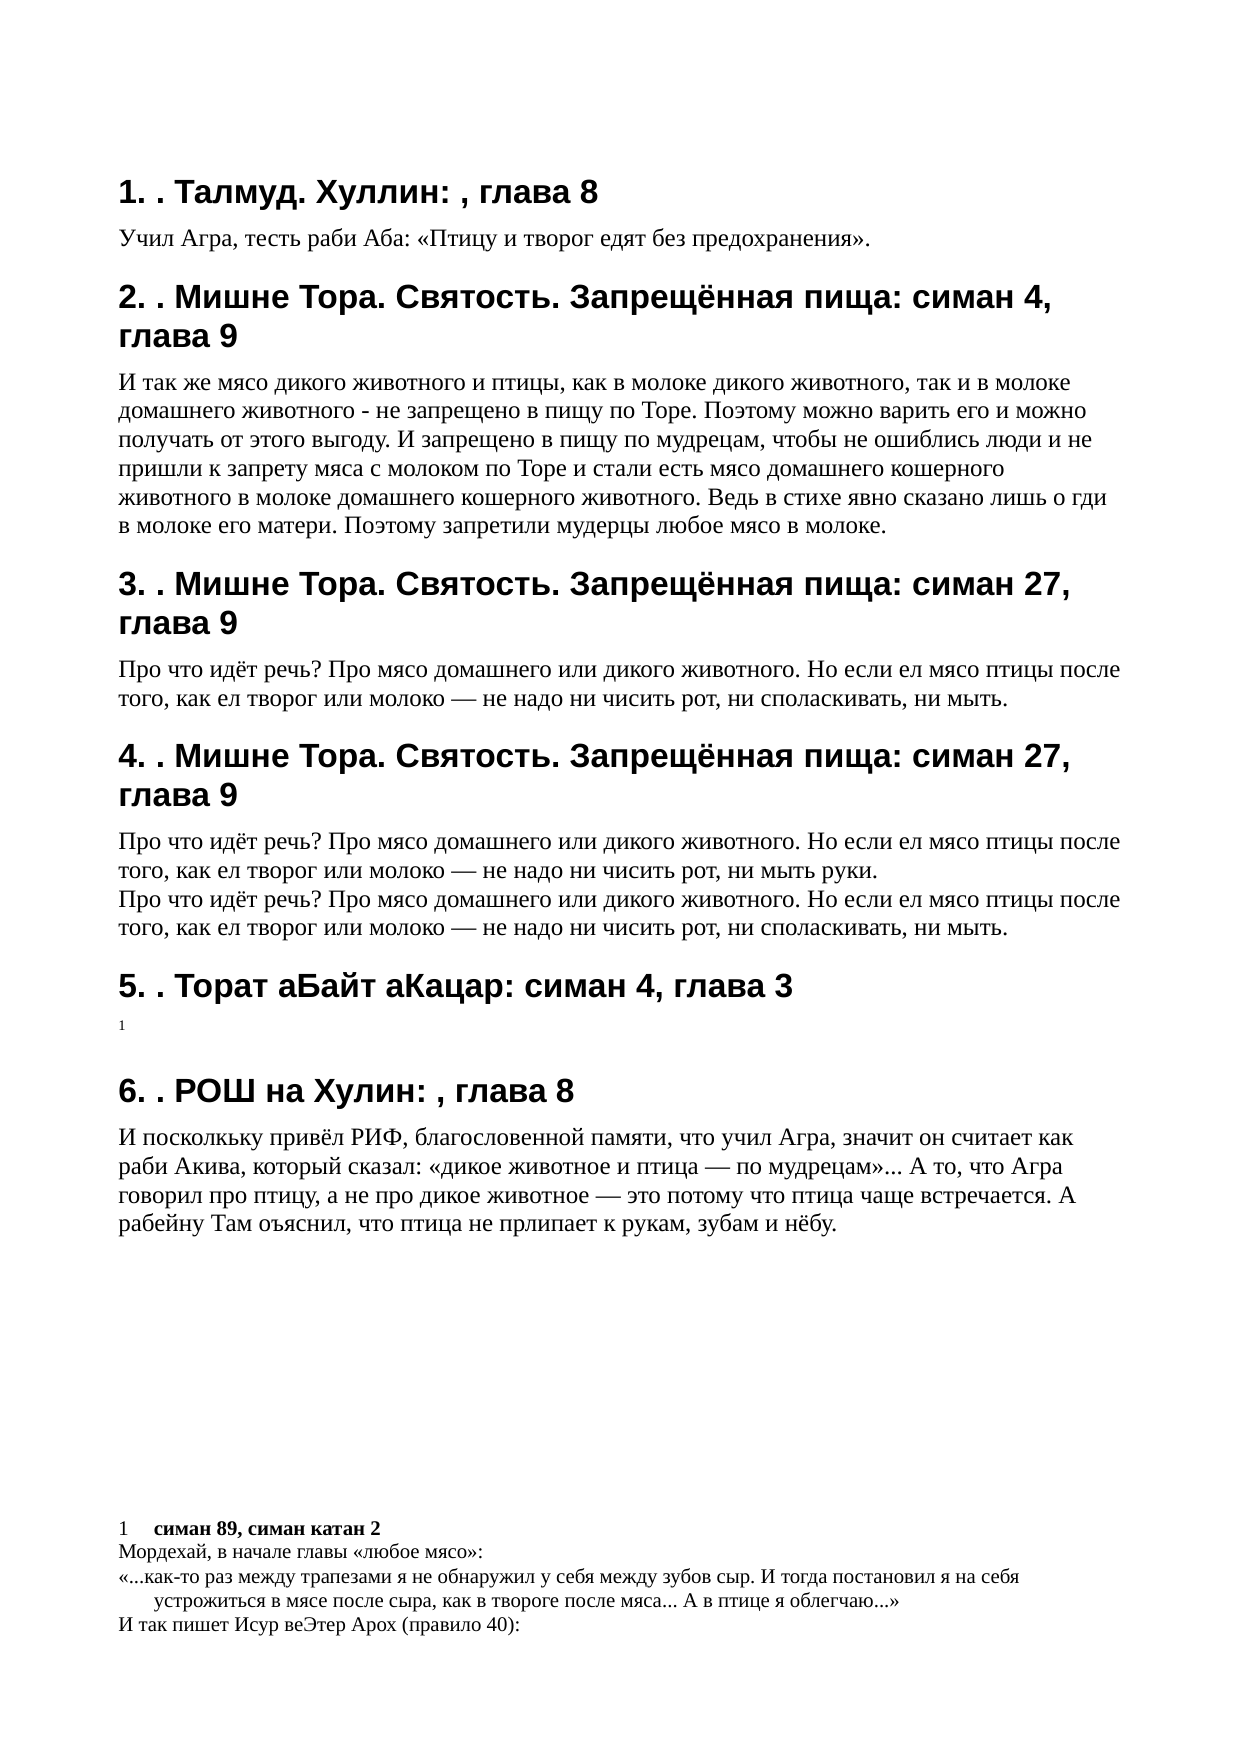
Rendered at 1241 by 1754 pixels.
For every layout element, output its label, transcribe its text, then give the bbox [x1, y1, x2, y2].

text Учил Агра, тесть раби Аба: «Птицу и творог едят без предохранения». [118, 176, 1122, 204]
text Про что идёт речь? Про мясо домашнего или дикого животного. Но если ел мясо птицы поcле того, как ел творог или молоко — не надо ни чисить рот, ни споласкивать, ни мыть. [118, 434, 1122, 492]
subtitle . Тур. Орах Хаим: симан 173 [118, 837, 1122, 866]
subtitle . Торат аБайт аКацар: симан 4, глава 3 [118, 636, 1122, 664]
text «...как-то раз между трапезами я не обнаружил у себя между зубов сыр. И тогда постановил я на себя устрожиться в мясе после сыра, как в твороге после мяса... А в птице я облегчаю...» [118, 984, 1122, 1041]
text В главе «любое мясо (Хулин 105а)» [118, 1406, 1122, 1434]
text И так пишет Исур веЭтер Арох (правило 40): [118, 1041, 1122, 1070]
subtitle . РОШ на Хулин: , глава 8 [118, 693, 1122, 722]
text симан 89, симан катан 2 [118, 931, 1122, 955]
subtitle . Мишне Тора. Святость. Запрещённая пища: симан 27, глава 9 [118, 492, 1122, 521]
text Конец главы «любое мясо». А то что пишет "между блюдом и блюдом", то есть если сварили с мясом. А в СМаК 213 пишет: например яйца, пожаренные с жиром или обваренные в жире. А второе, молочное, то же - что сварили с творогом или обжарили в масле. Но если нет в блюде ни мяса ни жира, но сварили его в мясной кастрюле или в молочной кастрюле, то если кастрюля чистая - можно есть блюдо даже с творогом, ведь это нат бар нат, а постановлено нам как Шмуэль: "рыбу, которую подали на тарелке - можно есть с кутахом". И даже если кастрюля не помыта хорошо, что есть немного остатков мяса, хотя оно и битулируется - всё равно запрещено есть это блюдо с кутахом, так как разрешили только нат бар нат, но не там, где есть само вещество. В любом случае после него - можно. Так получается в ЙД, конец гл. 89. И см. там. И см. БЙ тут. [118, 1094, 1122, 1382]
text Про что идёт речь? Про мясо домашнего или дикого животного. Но если ел мясо птицы поcле того, как ел творог или молоко — не надо ни чисить рот, ни мыть руки. [118, 521, 1122, 578]
text симан 173, симан катан 1 [118, 1382, 1122, 1406]
text И так же мясо дикого животного и птицы, как в молоке дикого животного, так и в молоке домашнего животного - не запрещено в пищу по Торе. Поэтому можно варить его и можно получать от этого выгоду. И запрещено в пищу по мудрецам, чтобы не ошиблись люди и не пришли к запрету мяса с молоком по Торе и стали есть мясо домашнего кошерного животного в молоке домашнего кошерного животного. Ведь в стихе явно сказано лишь о гди в молоке его матери. Поэтому запретили мудерцы любое мясо в молоке. [118, 233, 1122, 406]
subtitle . Мишне Тора. Святость. Запрещённая пища: симан 27, глава 9 [118, 406, 1122, 434]
text Мордехай, в начале главы «любое мясо»: [118, 955, 1122, 984]
text Про что идёт речь? Про мясо домашнего или дикого животного. Но если ел мясо птицы поcле того, как ел творог или молоко — не надо ни чисить рот, ни споласкивать, ни мыть. [118, 578, 1122, 636]
text А Агаот Маймониёт гл. 9 законов запрещённой пищи приводит объяснение рабейну Тама от имени Сефер аТрума(?). Однако от имени СМаК пишет, что "в случае мясного бульона, если есть в нём мясо, выделяющее влагу во рту — ситуация не очевдна", то есть может быть то, что можно есть творог после мясного блюда - это именно в случае яиц, жаренных в мясном жире, которые не дают сок во рту, но вот мясной бульон - нет. [118, 1521, 1122, 1636]
subtitle . Мишне Тора. Святость. Запрещённая пища: симан 4, глава 9 [118, 204, 1122, 233]
text Тур ЙД 89 [118, 1492, 1122, 1521]
subtitle . Талмуд. Хуллин: , глава 8 [118, 147, 1122, 176]
text И посколкьку привёл РИФ, благословенной памяти, что учил Агра, значит он считает как раби Акива, который сказал: «дикое животное и птица — по мудрецам»... А то, что Агра говорил про птицу, а не про дикое животное — это потому что птица чаще встречается. А рабейну Там оъяснил, что птица не прлипает к рукам, зубам и нёбу. [118, 722, 1122, 837]
text И возможно это объяснение подходит даже для мнения, запрещающего творог после мяса даже при омовении рук и очищении. [118, 1434, 1122, 1492]
text симан 173, симан катан 1 [118, 1070, 1122, 1094]
